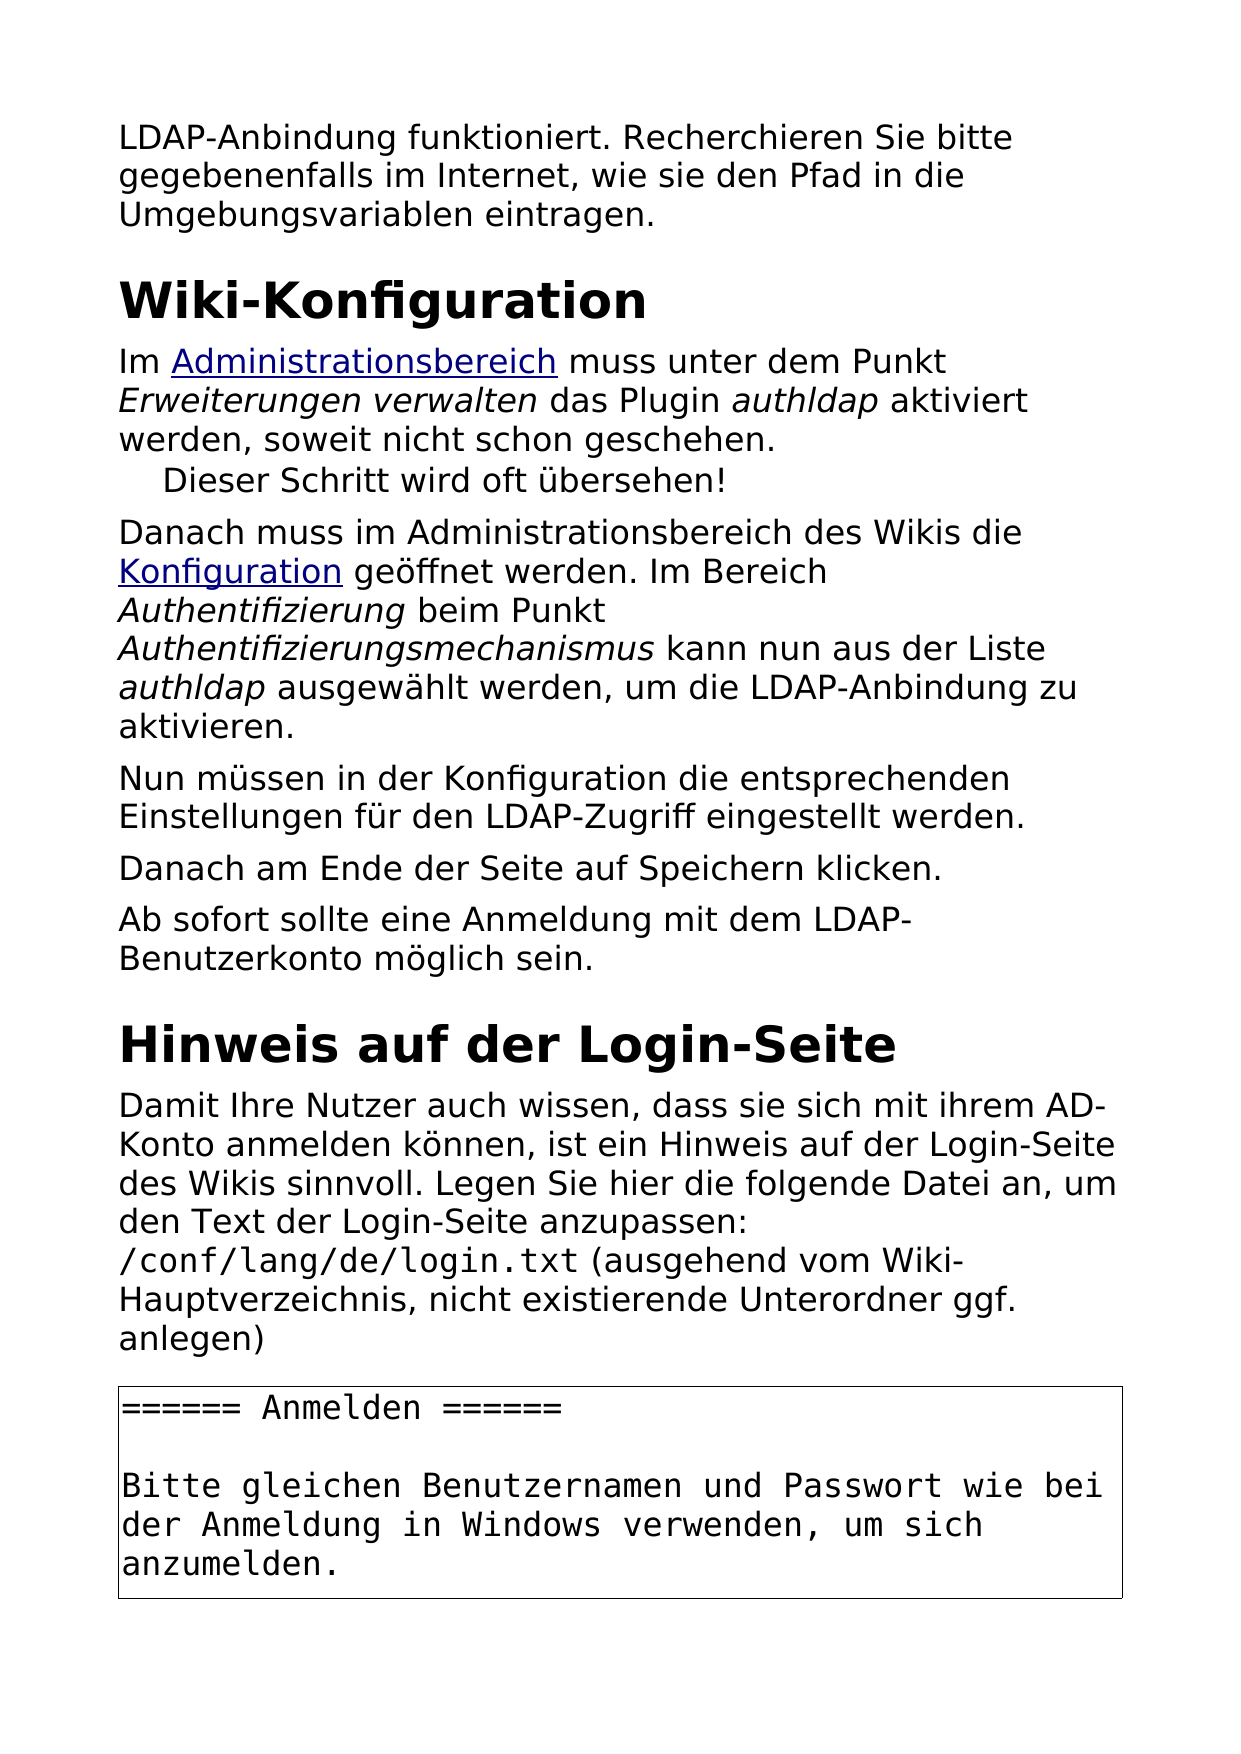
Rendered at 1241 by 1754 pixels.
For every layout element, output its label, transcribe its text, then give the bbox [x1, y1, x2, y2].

text Danach muss im Administrationsbereich des Wikis die Konfiguration geöffnet werden. Im Bereich Authentifizierung beim Punkt Authentifizierungsmechanismus kann nun aus der Liste authldap ausgewählt werden, um die LDAP-Anbindung zu aktivieren. [118, 513, 1122, 746]
text Im Administrationsbereich muss unter dem Punkt Erweiterungen verwalten das Plugin authldap aktiviert werden, soweit nicht schon geschehen. Dieser Schritt wird oft übersehen! [118, 343, 1122, 501]
table_header ====== Anmelden ====== Bitte gleichen Benutzernamen und Passwort wie bei der Anmeldung in Windows verwenden, um sich anzumelden. [119, 1387, 1122, 1598]
text Ab sofort sollte eine Anmeldung mit dem LDAP-Benutzerkonto möglich sein. [118, 901, 1122, 978]
text Nun müssen in der Konfiguration die entsprechenden Einstellungen für den LDAP-Zugriff eingestellt werden. [118, 759, 1122, 837]
text Danach am Ende der Seite auf Speichern klicken. [118, 849, 1122, 888]
text LDAP-Anbindung funktioniert. Recherchieren Sie bitte gegebenenfalls im Internet, wie sie den Pfad in die Umgebungsvariablen eintragen. [118, 118, 1122, 235]
text Damit Ihre Nutzer auch wissen, dass sie sich mit ihrem AD-Konto anmelden können, ist ein Hinweis auf der Login-Seite des Wikis sinnvoll. Legen Sie hier die folgende Datei an, um den Text der Login-Seite anzupassen: /conf/lang/de/login.txt (ausgehend vom Wiki-Hauptverzeichnis, nicht existierende Unterordner ggf. anlegen) [118, 1086, 1122, 1358]
subtitle Hinweis auf der Login-Seite [118, 1016, 1122, 1074]
subtitle Wiki-Konfiguration [118, 272, 1122, 330]
